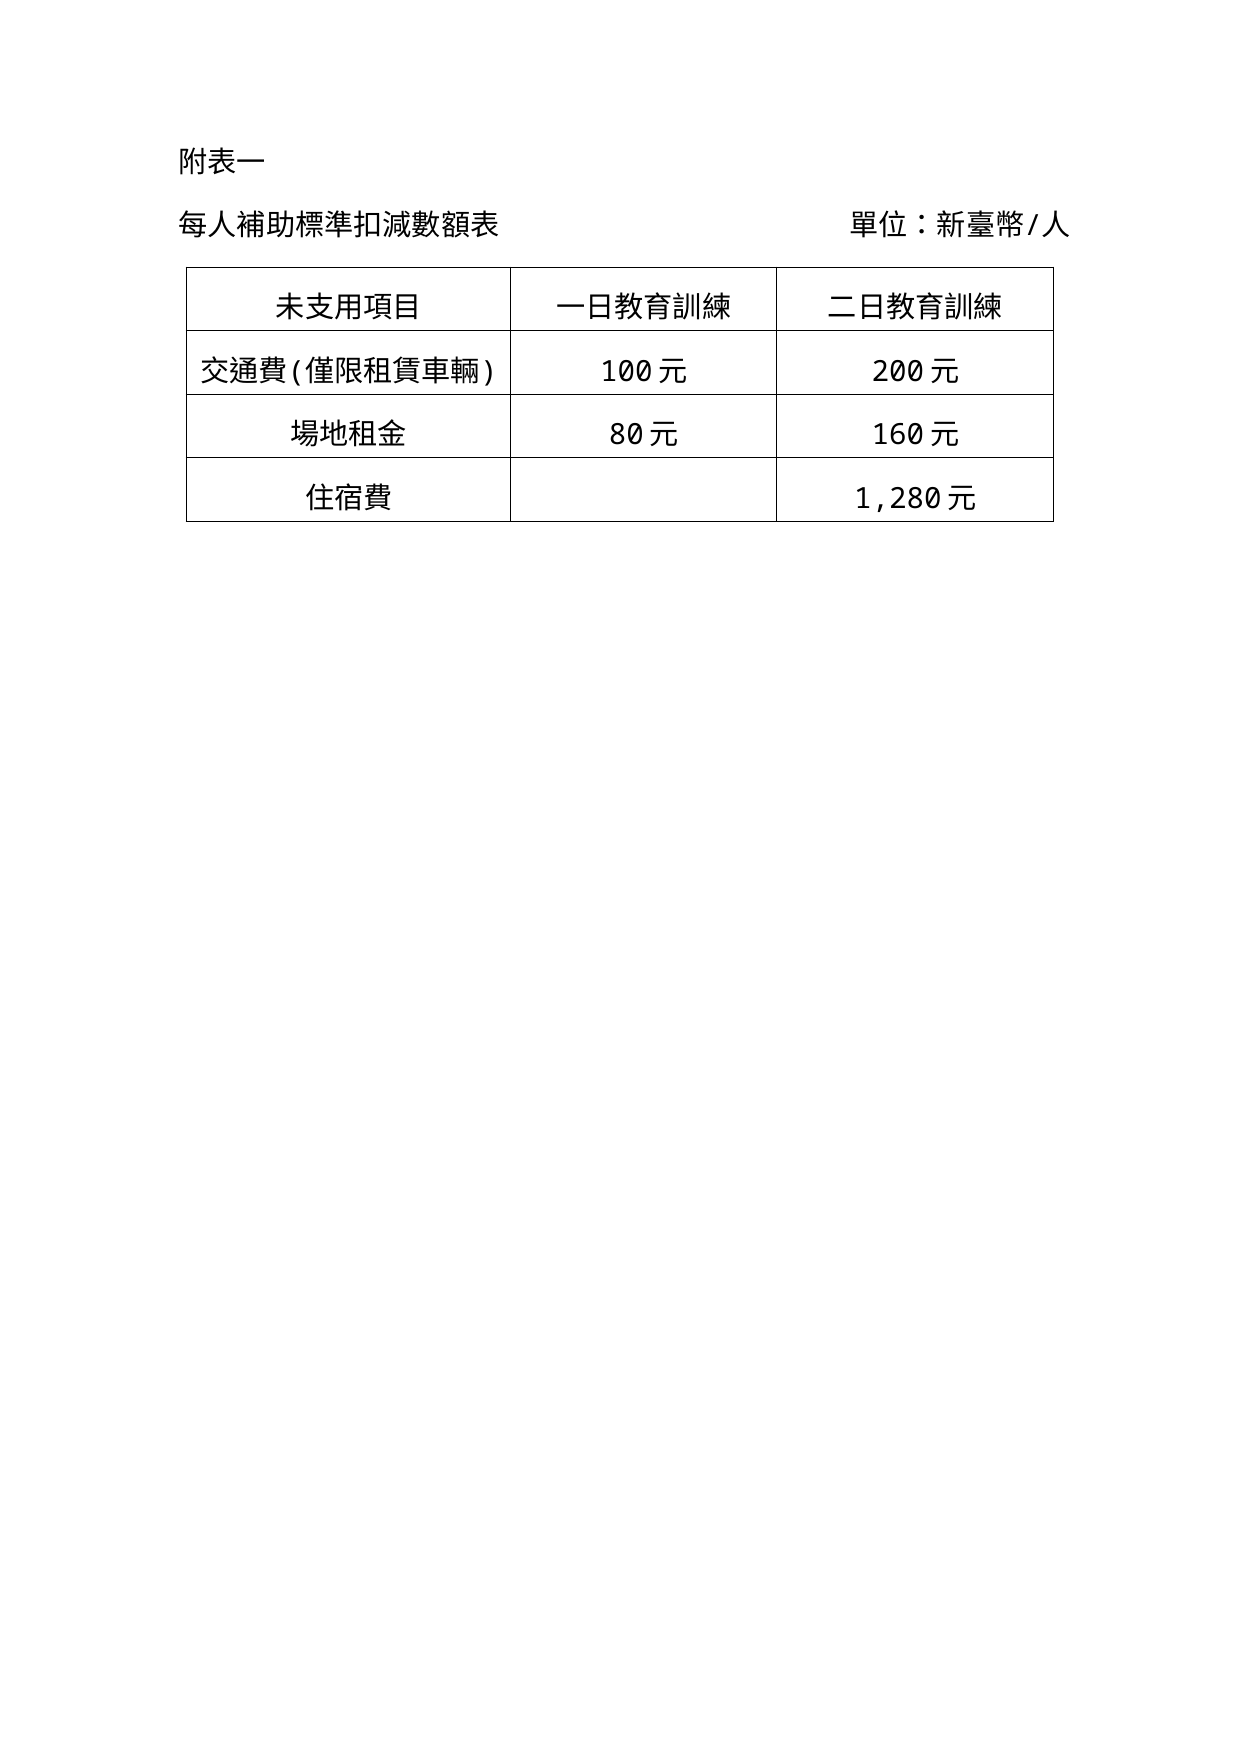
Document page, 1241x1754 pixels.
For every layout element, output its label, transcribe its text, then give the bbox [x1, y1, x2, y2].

table_cell 1,280元 [777, 458, 1053, 521]
table_cell 交通費(僅限租賃車輛) [187, 331, 510, 394]
table_cell 100元 [511, 331, 776, 394]
table_cell 場地租金 [187, 395, 510, 457]
table_cell 160元 [777, 395, 1053, 457]
table_cell 200元 [777, 331, 1053, 394]
text 附表一 [178, 123, 1165, 185]
table_header 未支用項目 [187, 268, 510, 330]
table_cell [511, 458, 776, 521]
table_cell 住宿費 [187, 458, 510, 521]
table_cell 80元 [511, 395, 776, 457]
text 每人補助標準扣減數額表 單位：新臺幣/人 [178, 185, 1165, 248]
table_header 二日教育訓練 [777, 268, 1053, 330]
table_header 一日教育訓練 [511, 268, 776, 330]
